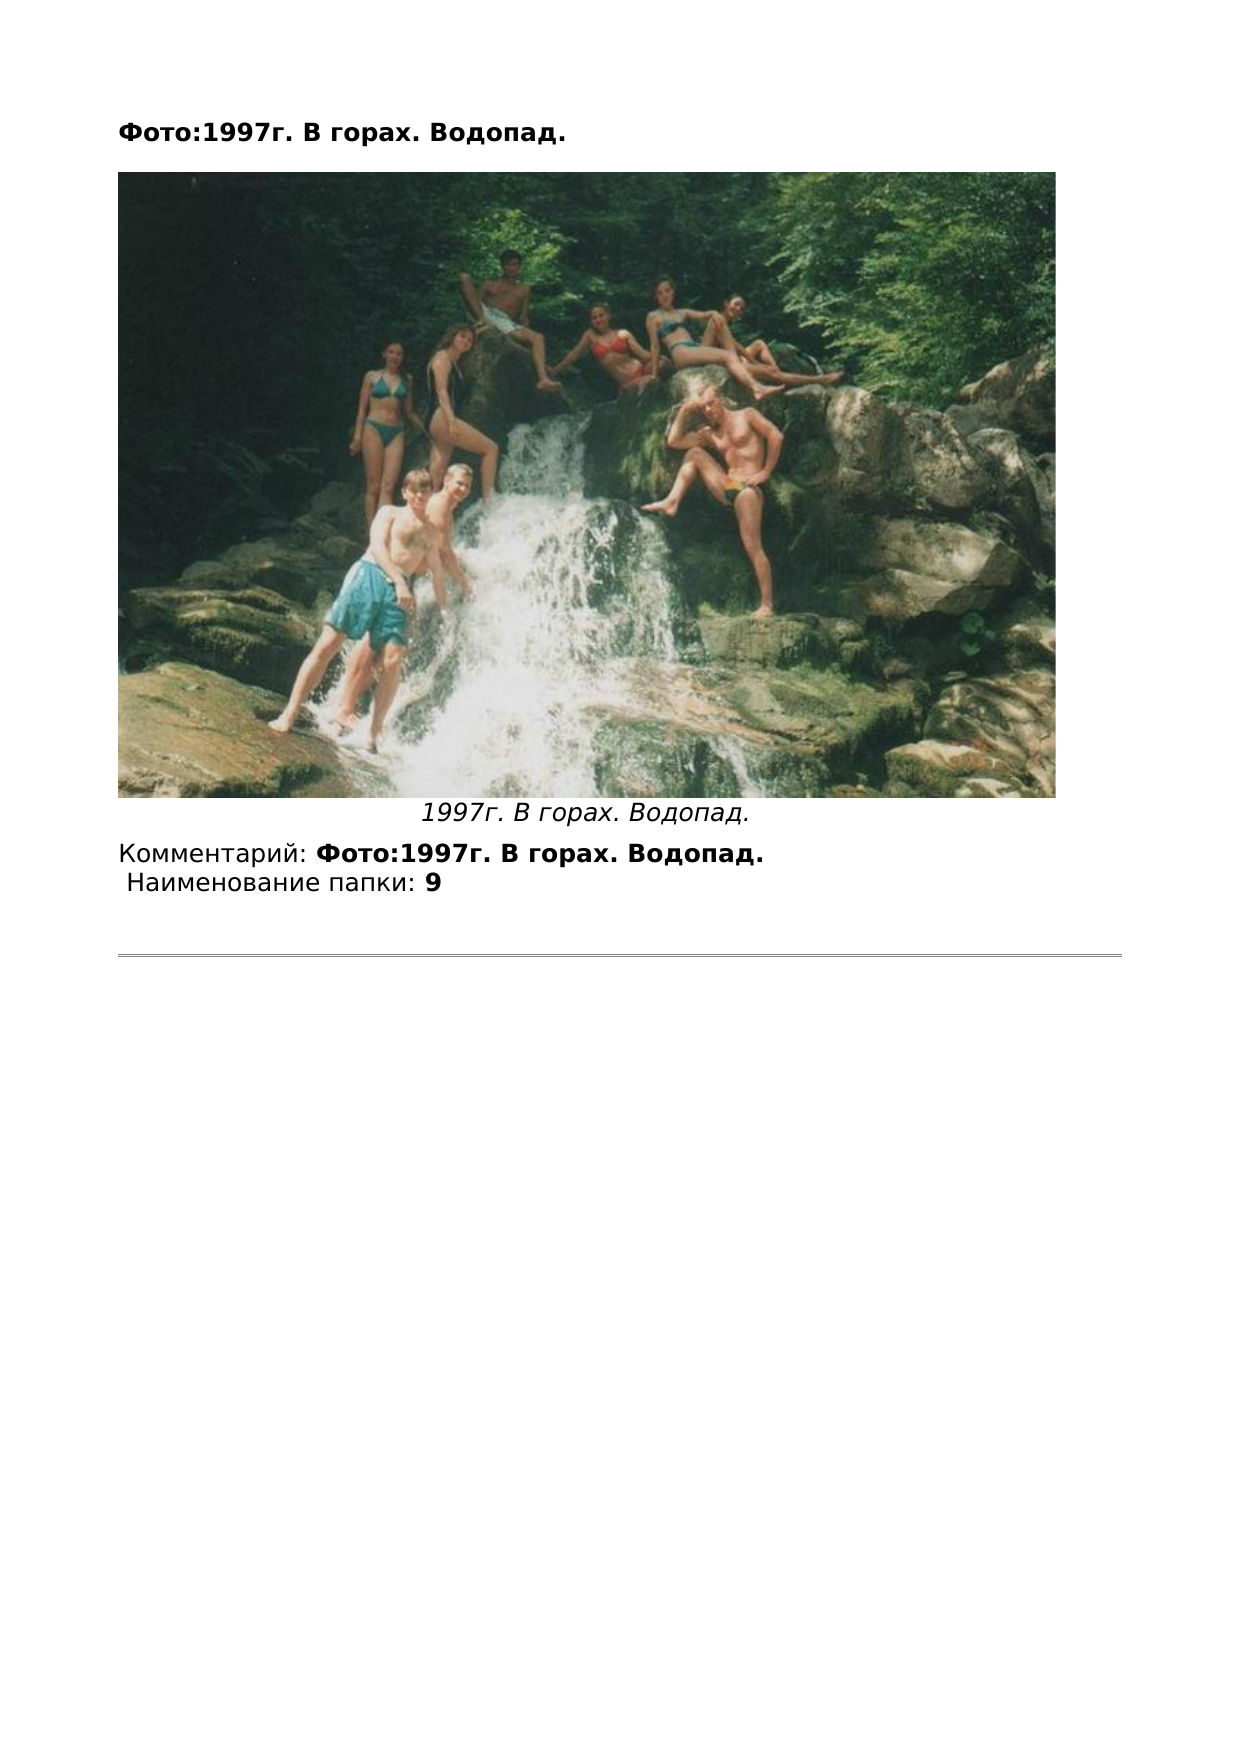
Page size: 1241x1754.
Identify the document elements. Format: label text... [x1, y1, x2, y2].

text 1997г. В горах. Водопад. [118, 798, 1056, 827]
picture [118, 172, 1056, 798]
subtitle Фото:1997г. В горах. Водопад. [118, 118, 1122, 147]
text Комментарий: Фото:1997г. В горах. Водопад. Наименование папки: 9 [118, 839, 1122, 927]
